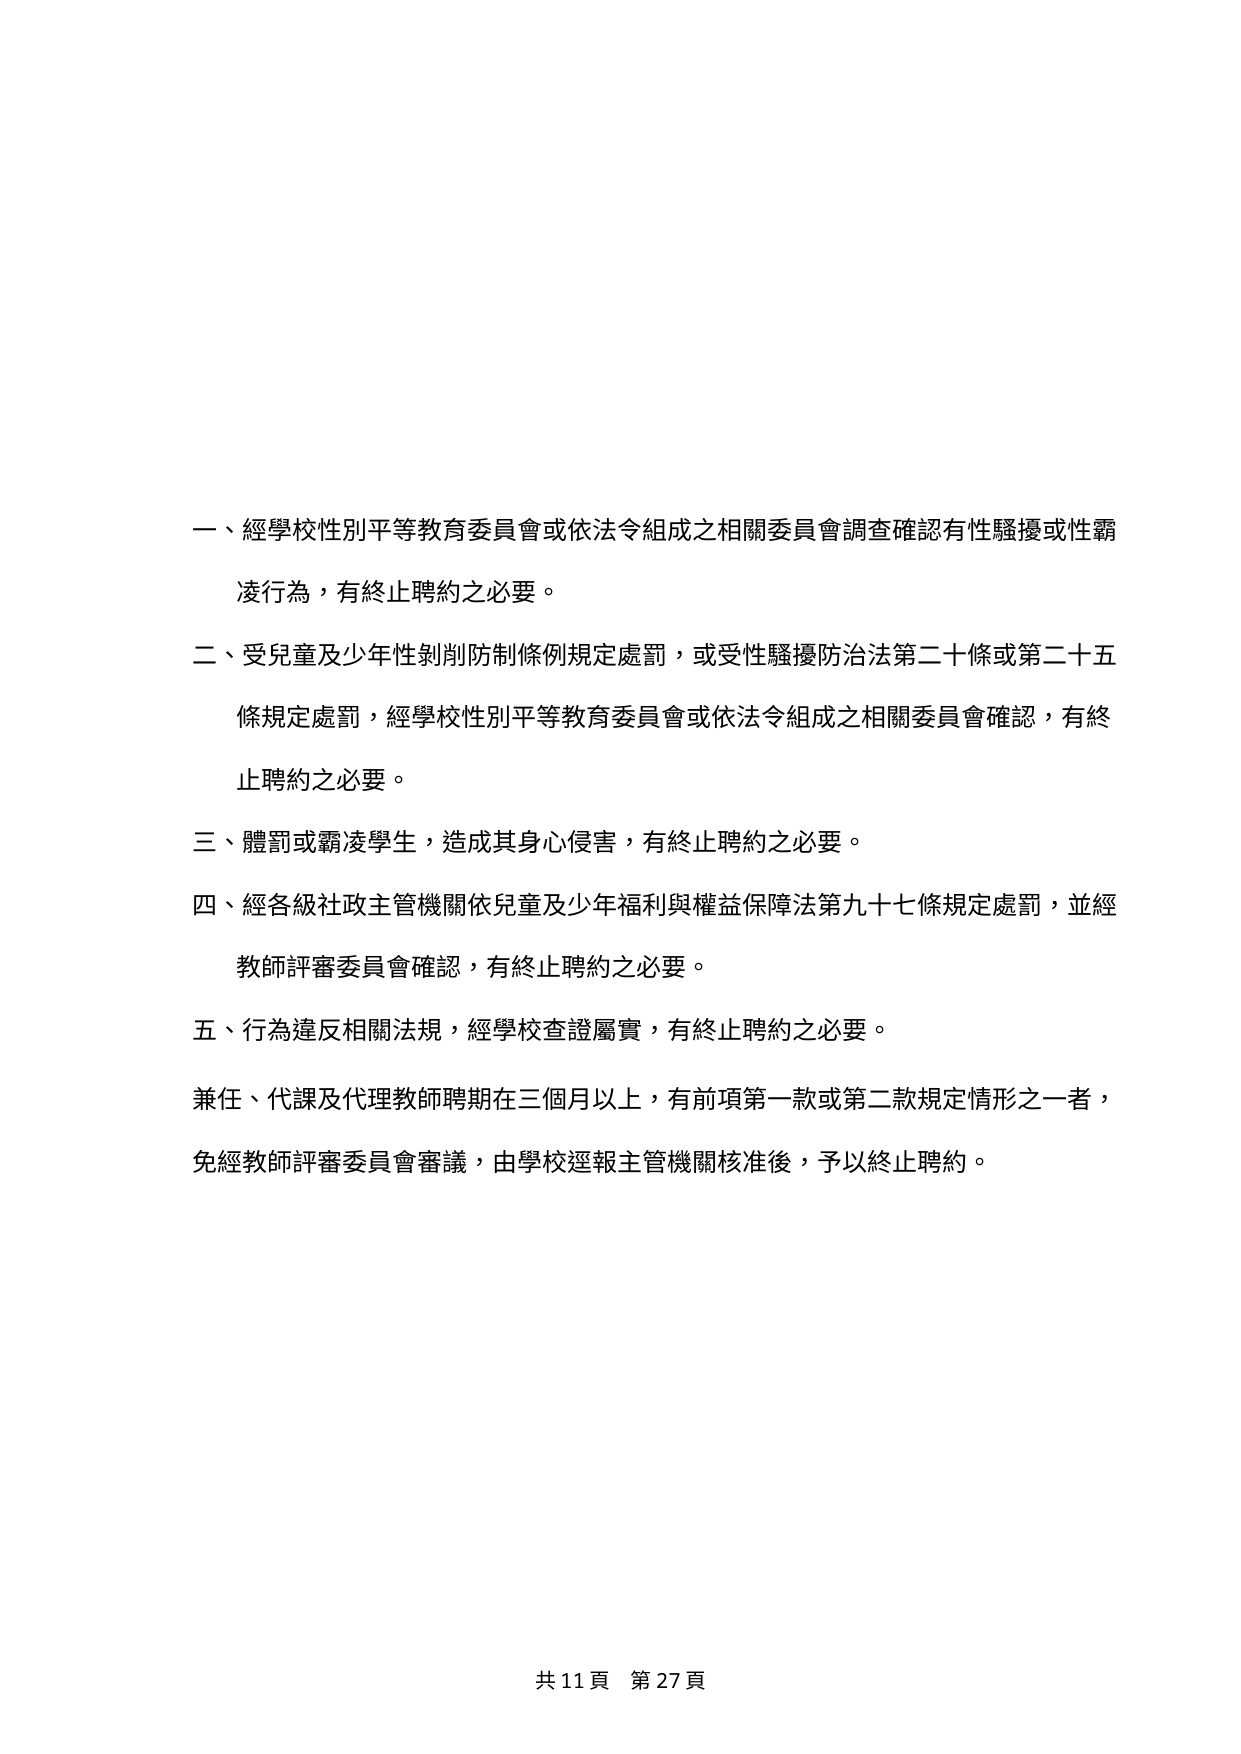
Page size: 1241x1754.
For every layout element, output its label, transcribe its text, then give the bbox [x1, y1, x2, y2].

text 兼任、代課及代理教師聘期在三個月以上，有前項第一款或第二款規定情形之一者，免經教師評審委員會審議，由學校逕報主管機關核准後，予以終止聘約。 [192, 1056, 1122, 1181]
text 三、體罰或霸凌學生，造成其身心侵害，有終止聘約之必要。 [192, 799, 1122, 862]
text 一、經學校性別平等教育委員會或依法令組成之相關委員會調查確認有性騷擾或性霸凌行為，有終止聘約之必要。 [192, 487, 1122, 612]
text 五、行為違反相關法規，經學校查證屬實，有終止聘約之必要。 [192, 987, 1122, 1049]
text 四、經各級社政主管機關依兒童及少年福利與權益保障法第九十七條規定處罰，並經教師評審委員會確認，有終止聘約之必要。 [192, 862, 1122, 987]
text 二、受兒童及少年性剝削防制條例規定處罰，或受性騷擾防治法第二十條或第二十五條規定處罰，經學校性別平等教育委員會或依法令組成之相關委員會確認，有終止聘約之必要。 [192, 612, 1122, 799]
